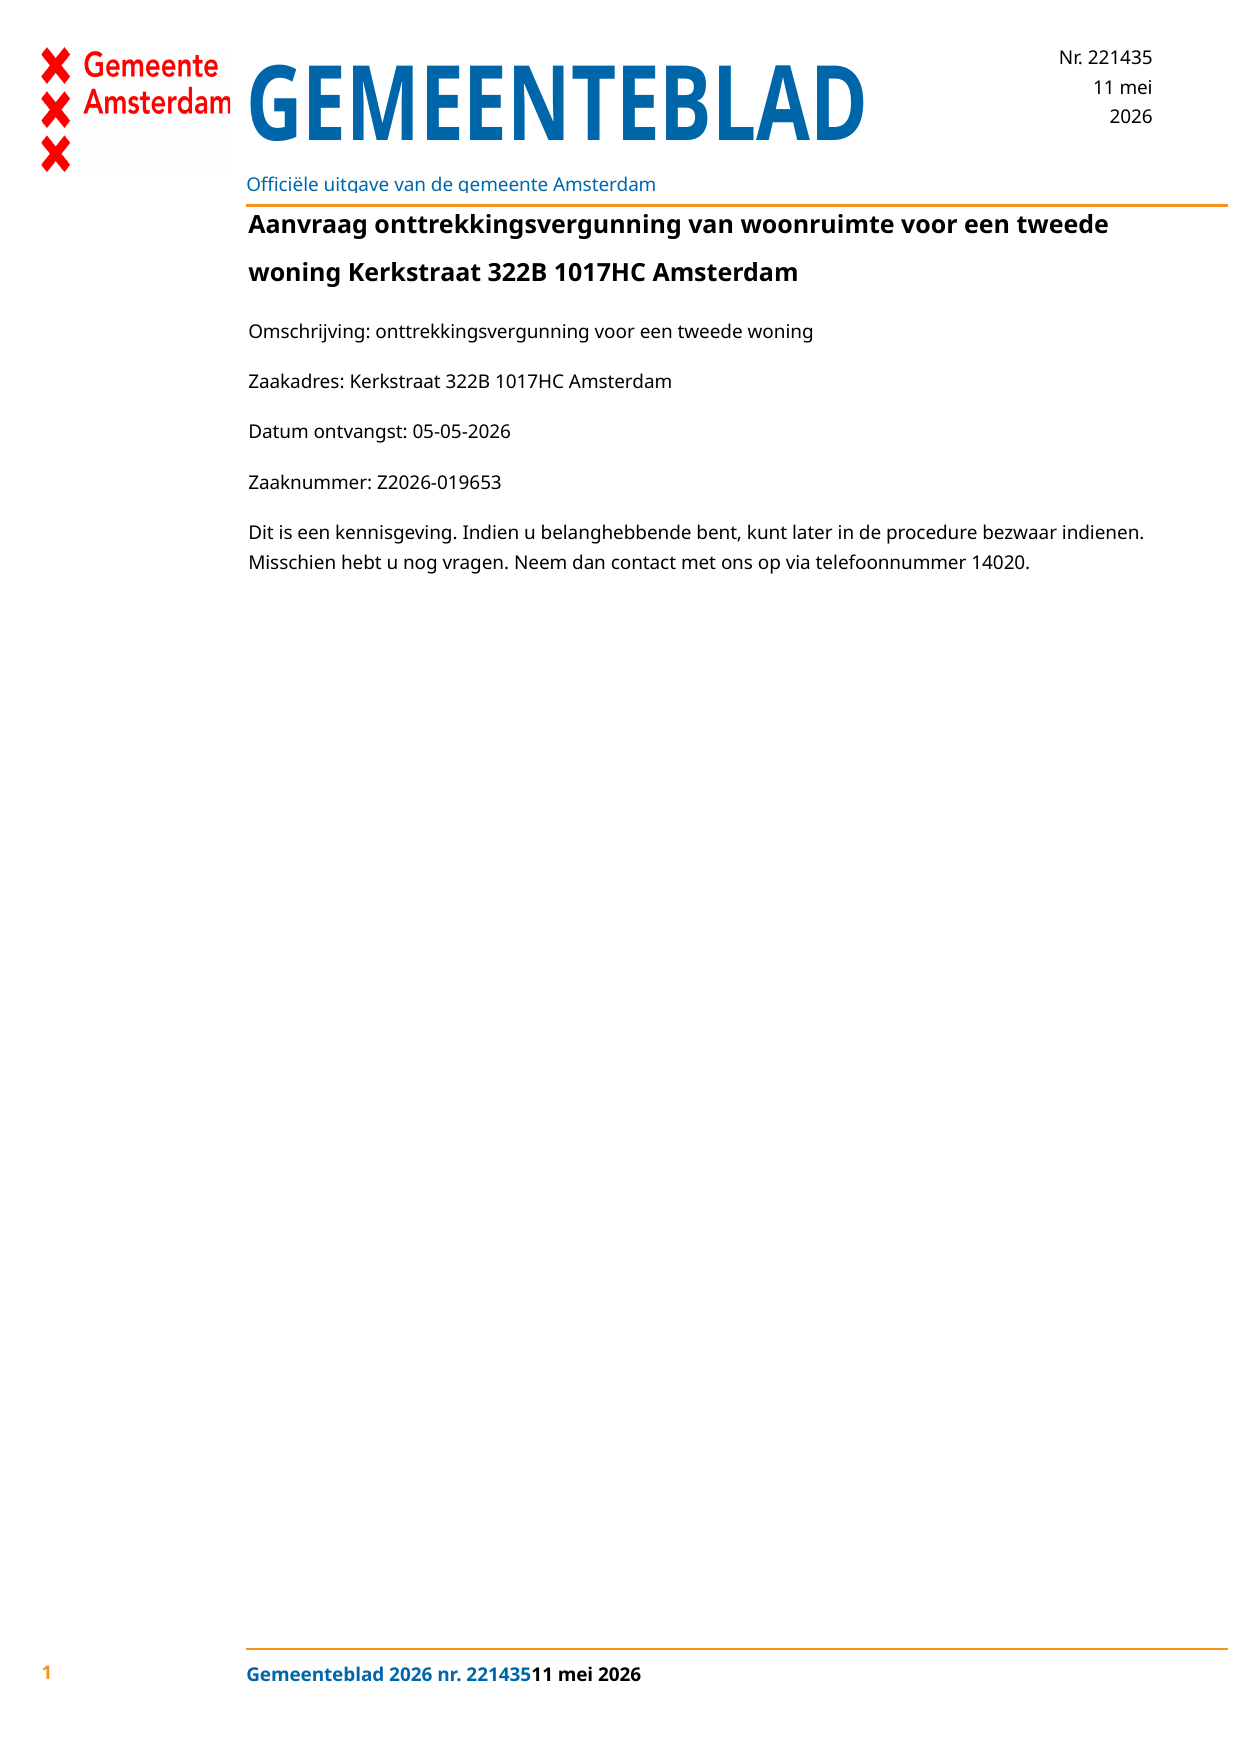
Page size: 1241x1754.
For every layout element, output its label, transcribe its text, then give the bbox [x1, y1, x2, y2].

text Datum ontvangst: 05-05-2026 [248, 419, 1152, 444]
text Omschrijving: onttrekkingsvergunning voor een tweede woning [248, 318, 1152, 344]
picture [41, 47, 231, 172]
text Aanvraag onttrekkingsvergunning van woonruimte voor een tweede woning Kerkstraat 322B 1017HC Amsterdam [248, 207, 1152, 288]
text Dit is een kennisgeving. Indien u belanghebbende bent, kunt later in de procedure bezwaar indienen. Misschien hebt u nog vragen. Neem dan contact met ons op via telefoonnummer 14020. [248, 519, 1152, 575]
text Zaakadres: Kerkstraat 322B 1017HC Amsterdam [248, 368, 1152, 394]
text Zaaknummer: Z2026-019653 [248, 469, 1152, 495]
